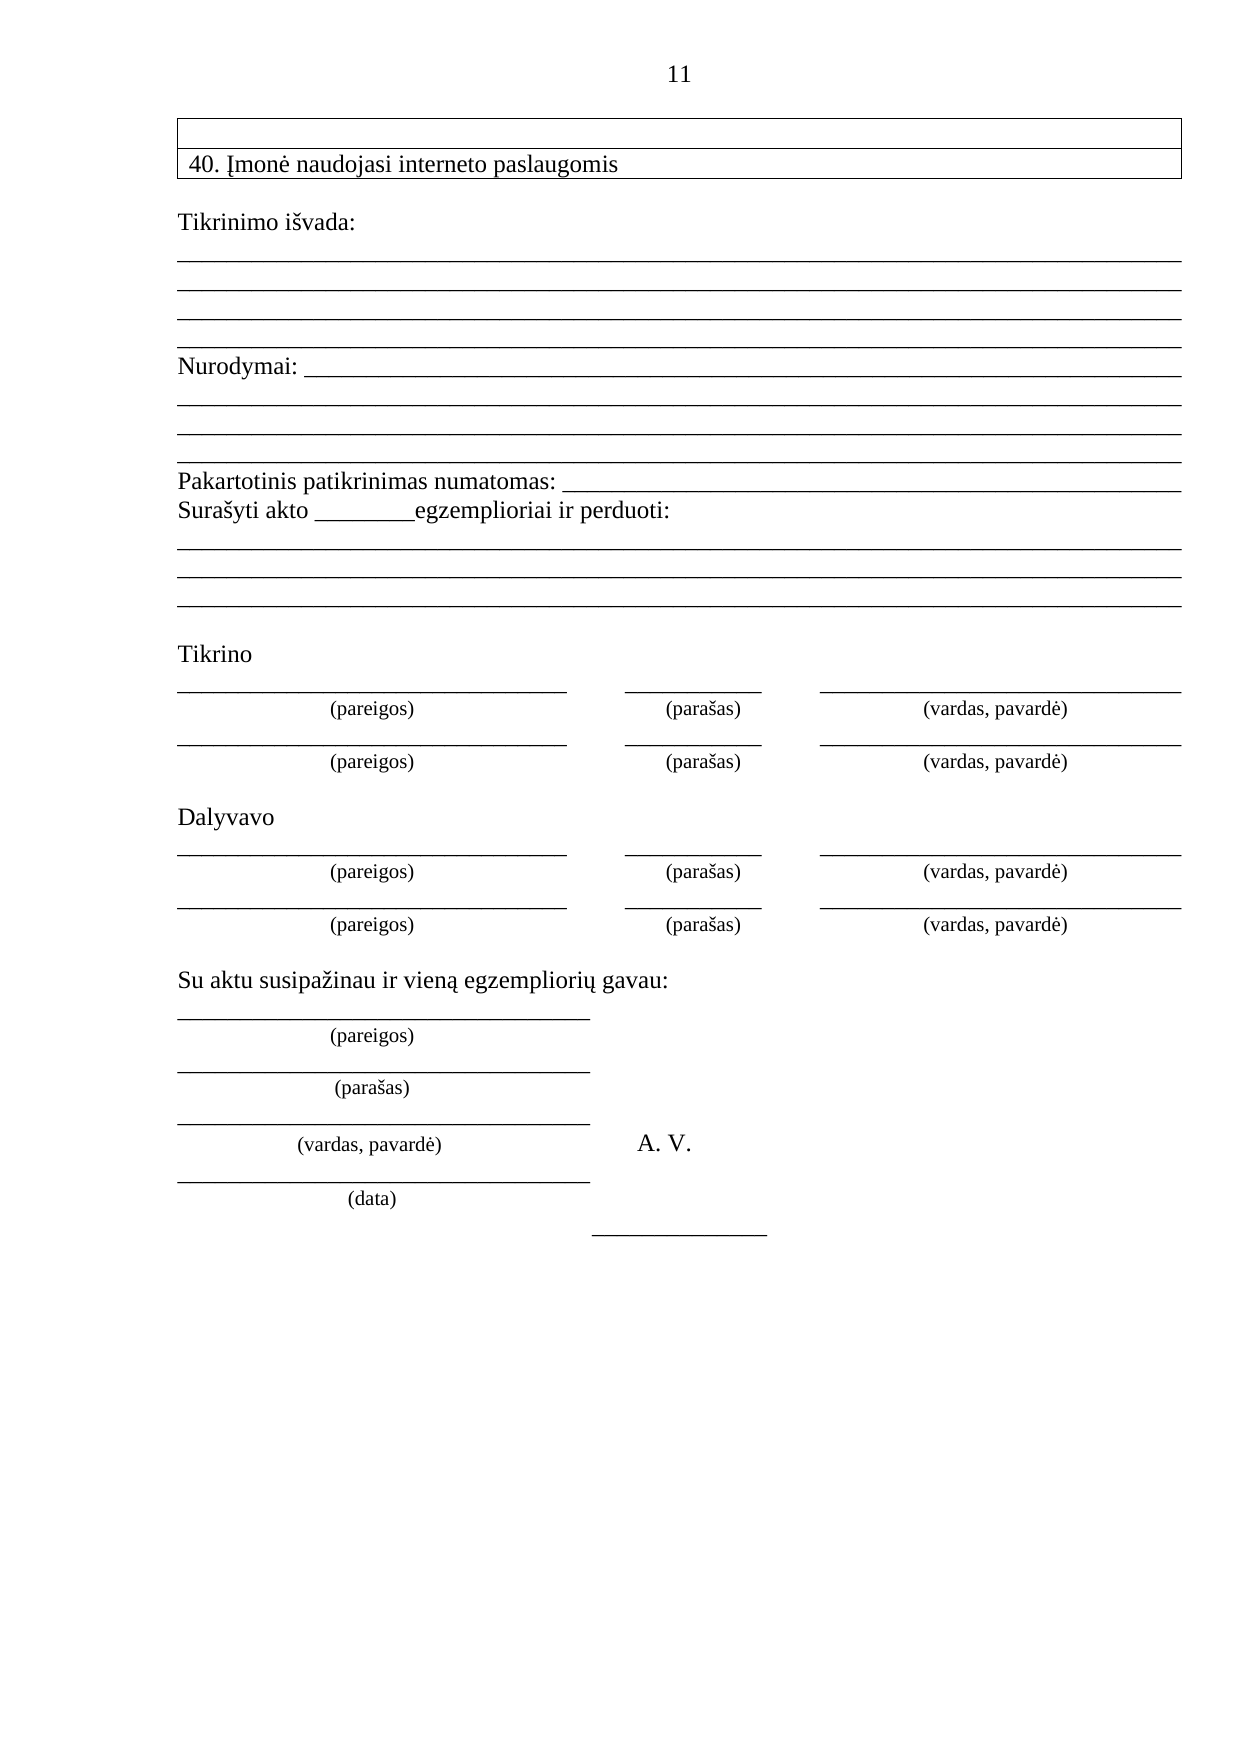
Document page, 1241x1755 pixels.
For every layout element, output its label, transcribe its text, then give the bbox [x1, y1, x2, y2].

text Tikrino [177, 639, 1181, 667]
text (pareigos) (parašas) (vardas, pavardė) [177, 859, 1181, 883]
text _________________________________ [177, 1047, 1181, 1075]
table_cell [178, 119, 1181, 148]
text Dalyvavo [177, 802, 1181, 831]
text (pareigos) (parašas) (vardas, pavardė) [177, 696, 1181, 720]
text (pareigos) [177, 1022, 1181, 1047]
text (data) [177, 1186, 1181, 1210]
text (pareigos) (parašas) (vardas, pavardė) [177, 912, 1181, 936]
text (pareigos) (parašas) (vardas, pavardė) [177, 749, 1181, 773]
text _________________________________ [177, 1099, 1181, 1128]
text _________________________________ [177, 1157, 1181, 1186]
text (vardas, pavardė) A. V. [177, 1128, 1181, 1157]
text Su aktu susipažinau ir vieną egzempliorių gavau: [177, 965, 1181, 994]
text Nurodymai: [177, 351, 1181, 380]
text Pakartotinis patikrinimas numatomas: [177, 466, 1181, 495]
text Surašyti akto ________egzemplioriai ir perduoti: [177, 495, 1181, 524]
text ______________ [177, 1210, 1181, 1238]
text (parašas) [177, 1075, 1181, 1099]
table_cell 40. Įmonė naudojasi interneto paslaugomis [178, 149, 1181, 178]
text _________________________________ [177, 994, 1181, 1022]
text Tikrinimo išvada: [177, 207, 1181, 236]
